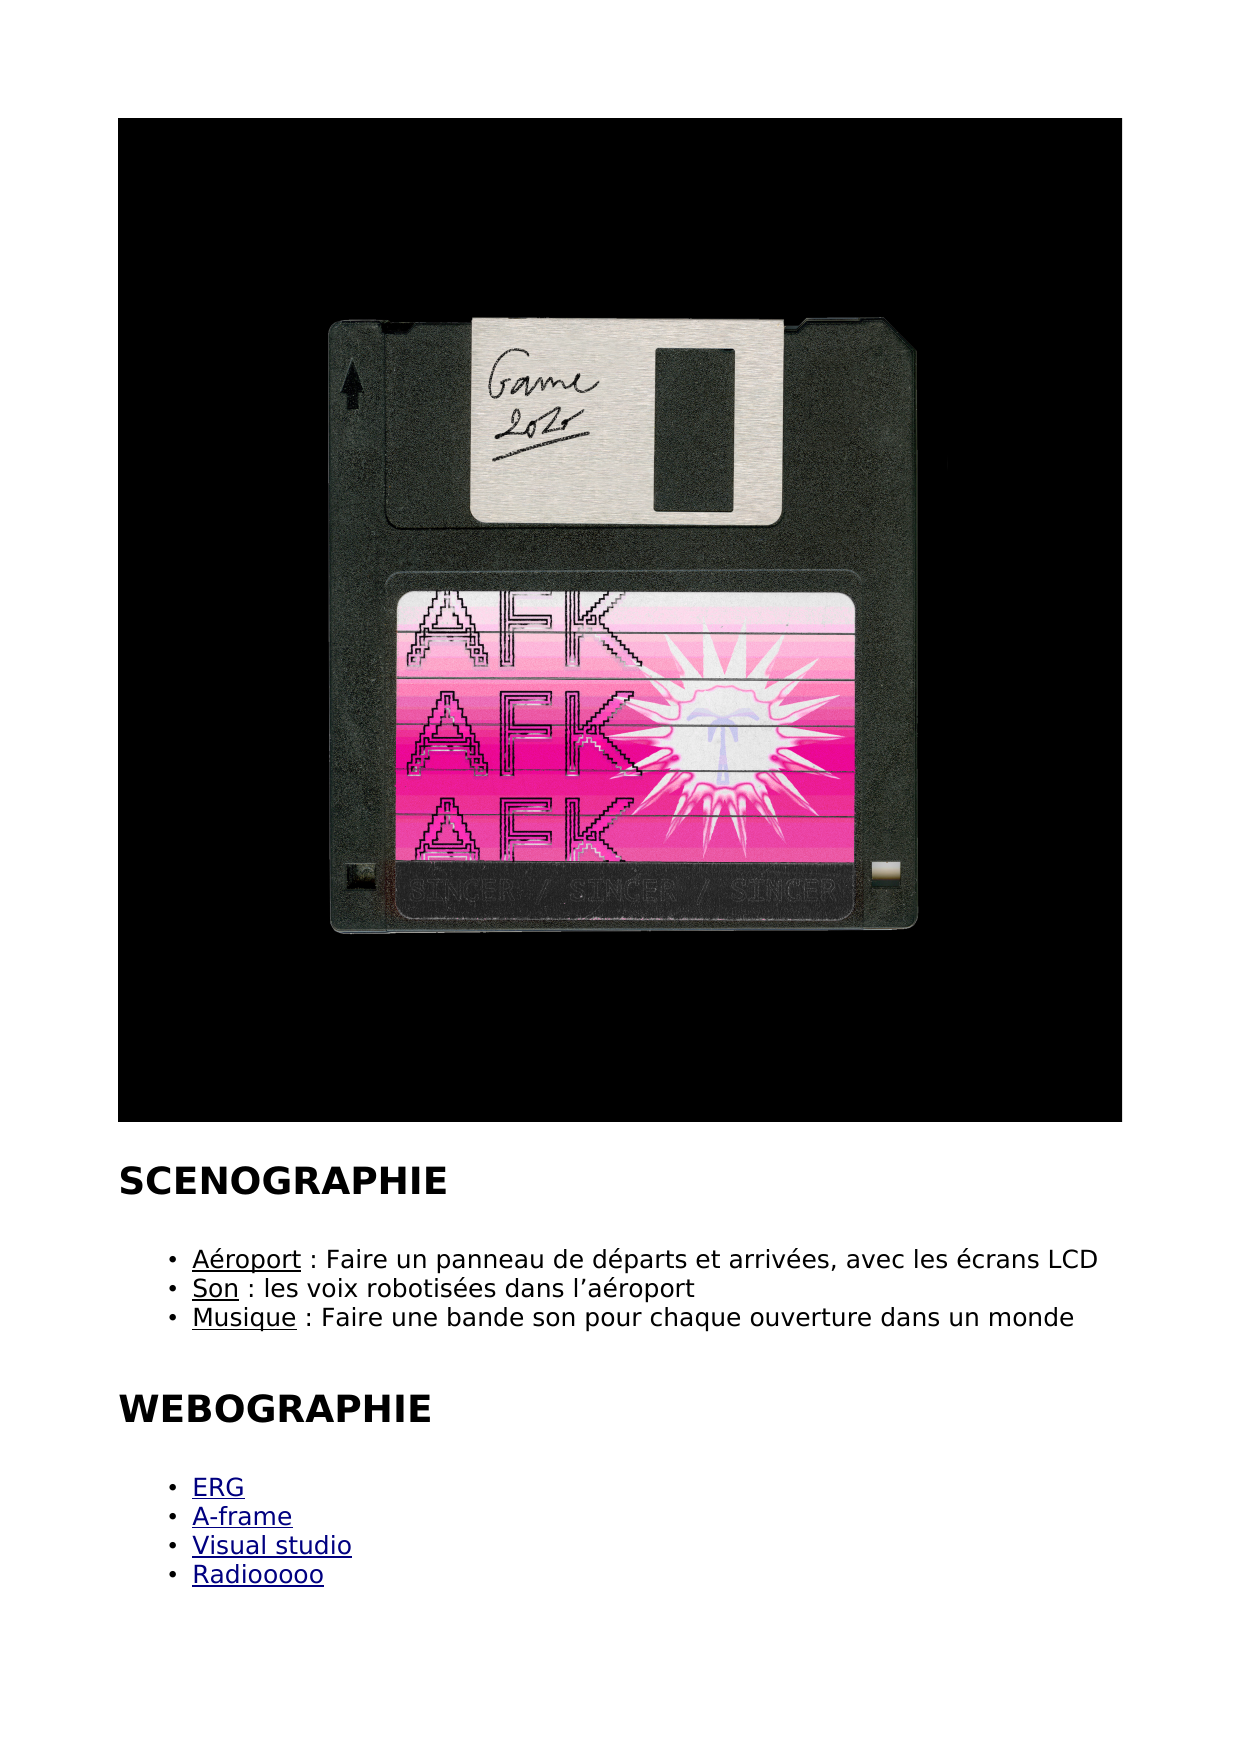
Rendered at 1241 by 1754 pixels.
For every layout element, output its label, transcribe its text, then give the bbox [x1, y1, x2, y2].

list ERG [177, 1473, 1122, 1502]
list Musique : Faire une bande son pour chaque ouverture dans un monde [177, 1303, 1122, 1333]
list Son : les voix robotisées dans l’aéroport [177, 1274, 1122, 1303]
picture [118, 118, 1123, 1122]
list Visual studio [177, 1531, 1122, 1560]
list Aéroport : Faire un panneau de départs et arrivées, avec les écrans LCD [177, 1245, 1122, 1274]
list A-frame [177, 1502, 1122, 1531]
subtitle WEBOGRAPHIE [118, 1387, 1122, 1431]
list Radiooooo [177, 1560, 1122, 1589]
subtitle SCENOGRAPHIE [118, 1159, 1122, 1203]
